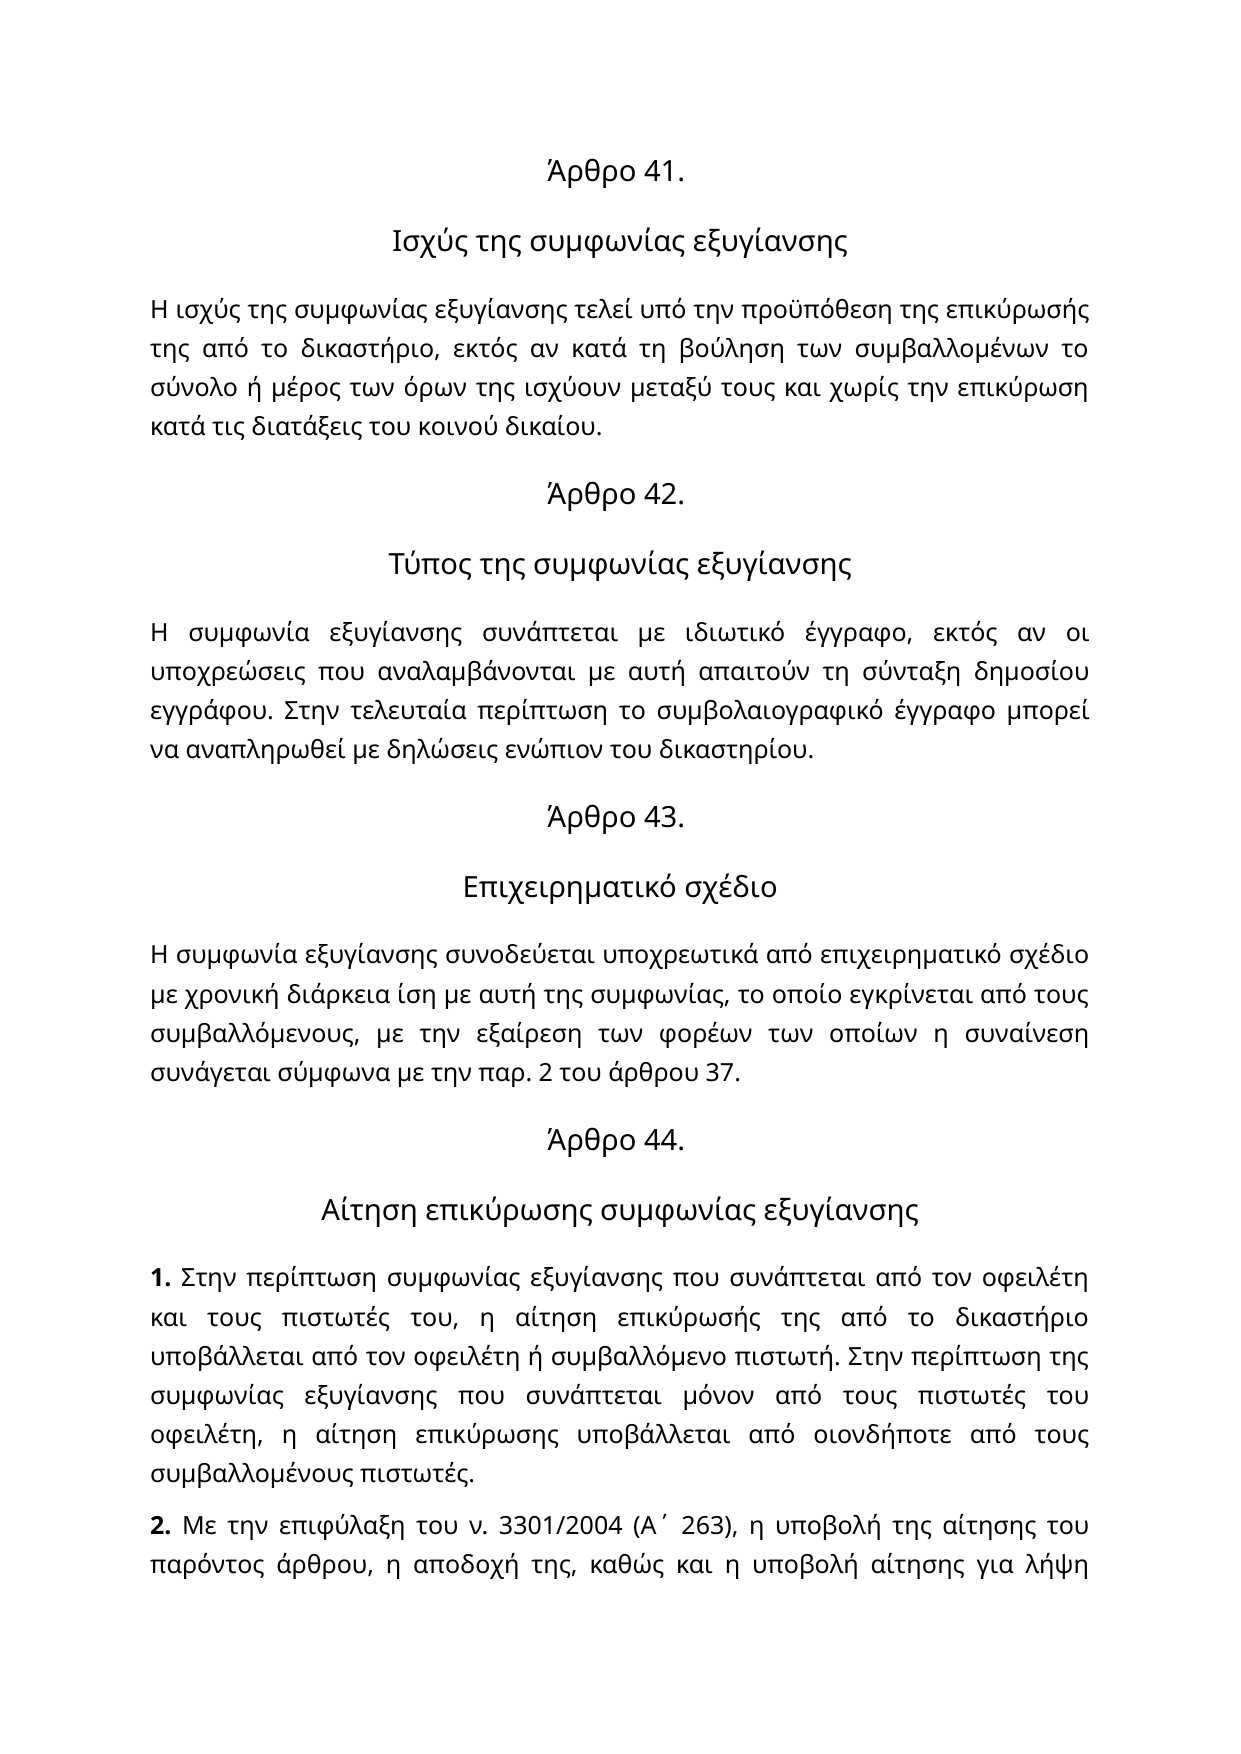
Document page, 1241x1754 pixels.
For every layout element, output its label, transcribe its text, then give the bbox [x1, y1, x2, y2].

subtitle Άρθρο 42. [150, 473, 1090, 513]
text 2. Με την επιφύλαξη του ν. 3301/2004 (Α΄ 263), η υποβολή της αίτησης του παρόντος άρθρου, η αποδοχή της, καθώς και η υποβολή αίτησης για λήψη [150, 1507, 1090, 1581]
text Η ισχύς της συμφωνίας εξυγίανσης τελεί υπό την προϋπόθεση της επικύρωσής της από το δικαστήριο, εκτός αν κατά τη βούληση των συμβαλλομένων το σύνολο ή μέρος των όρων της ισχύουν μεταξύ τους και χωρίς την επικύρωση κατά τις διατάξεις του κοινού δικαίου. [150, 291, 1090, 443]
text 1. Στην περίπτωση συμφωνίας εξυγίανσης που συνάπτεται από τον οφειλέτη και τους πιστωτές του, η αίτηση επικύρωσής της από το δικαστήριο υποβάλλεται από τον οφειλέτη ή συμβαλλόμενο πιστωτή. Στην περίπτωση της συμφωνίας εξυγίανσης που συνάπτεται μόνον από τους πιστωτές του οφειλέτη, η αίτηση επικύρωσης υποβάλλεται από οιονδήποτε από τους συμβαλλομένους πιστωτές. [150, 1260, 1090, 1490]
subtitle Άρθρο 41. [150, 150, 1090, 190]
subtitle Τύπος της συμφωνίας εξυγίανσης [150, 543, 1090, 583]
subtitle Άρθρο 43. [150, 796, 1090, 836]
text Η συμφωνία εξυγίανσης συνοδεύεται υποχρεωτικά από επιχειρηματικό σχέδιο με χρονική διάρκεια ίση με αυτή της συμφωνίας, το οποίο εγκρίνεται από τους συμβαλλόμενους, με την εξαίρεση των φορέων των οποίων η συναίνεση συνάγεται σύμφωνα με την παρ. 2 του άρθρου 37. [150, 937, 1090, 1089]
subtitle Επιχειρηματικό σχέδιο [150, 866, 1090, 906]
subtitle Αίτηση επικύρωσης συμφωνίας εξυγίανσης [150, 1189, 1090, 1229]
subtitle Άρθρο 44. [150, 1119, 1090, 1158]
text Η συμφωνία εξυγίανσης συνάπτεται με ιδιωτικό έγγραφο, εκτός αν οι υποχρεώσεις που αναλαμβάνονται με αυτή απαιτούν τη σύνταξη δημοσίου εγγράφου. Στην τελευταία περίπτωση το συμβολαιογραφικό έγγραφο μπορεί να αναπληρωθεί με δηλώσεις ενώπιον του δικαστηρίου. [150, 614, 1090, 766]
subtitle Ισχύς της συμφωνίας εξυγίανσης [150, 221, 1090, 260]
